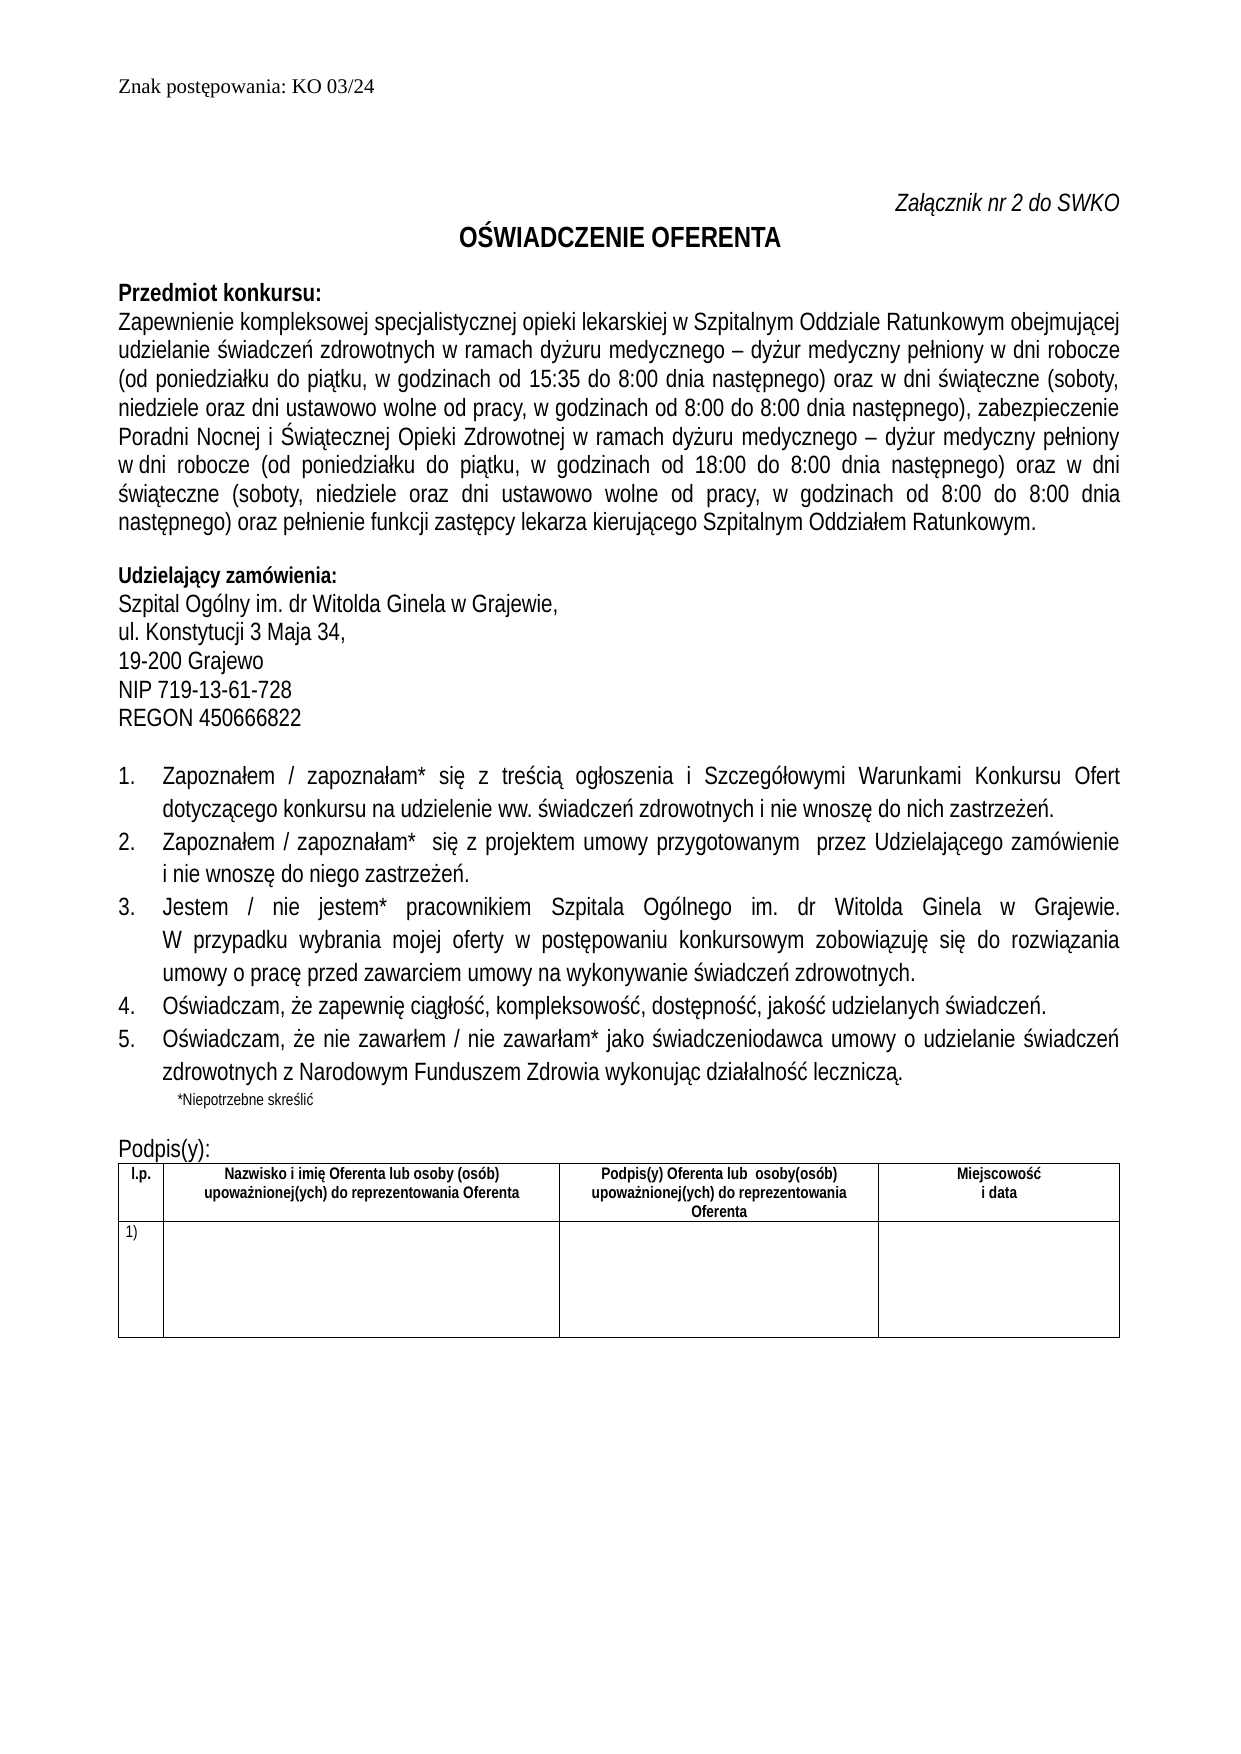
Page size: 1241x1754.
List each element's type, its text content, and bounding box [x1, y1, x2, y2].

table_header Podpis(y) Oferenta lub osoby(osób) upoważnionej(ych) do reprezentowania Oferenta [560, 1164, 878, 1221]
text *Niepotrzebne skreślić [118, 1090, 1122, 1109]
table_cell [879, 1222, 1119, 1337]
subtitle Przedmiot konkursu: [118, 278, 1122, 307]
table_header Miejscowość i data [879, 1164, 1119, 1221]
text Zapewnienie kompleksowej specjalistycznej opieki lekarskiej w Szpitalnym Oddziale Ratunkowym obejmującej udzielanie świadczeń zdrowotnych w ramach dyżuru medycznego – dyżur medyczny pełniony w dni robocze (od poniedziałku do piątku, w godzinach od 15:35 do 8:00 dnia następnego) oraz w dni świąteczne (soboty, niedziele oraz dni ustawowo wolne od pracy, w godzinach od 8:00 do 8:00 dnia następnego), zabezpieczenie Poradni Nocnej i Świątecznej Opieki Zdrowotnej w ramach dyżuru medycznego – dyżur medyczny pełniony w dni robocze (od poniedziałku do piątku, w godzinach od 18:00 do 8:00 dnia następnego) oraz w dni świąteczne (soboty, niedziele oraz dni ustawowo wolne od pracy, w godzinach od 8:00 do 8:00 dnia następnego) oraz pełnienie funkcji zastępcy lekarza kierującego Szpitalnym Oddziałem Ratunkowym. [118, 307, 1122, 536]
table_cell [164, 1222, 559, 1337]
text ul. Konstytucji 3 Maja 34, [118, 617, 1122, 646]
text Podpis(y): [118, 1134, 1122, 1162]
table_cell [560, 1222, 878, 1337]
table_cell 1) [119, 1222, 163, 1337]
list Jestem / nie jestem* pracownikiem Szpitala Ogólnego im. dr Witolda Ginela w Grajewie. W przypadku wybrania mojej oferty w postępowaniu konkursowym zobowiązuję się do rozwiązania umowy o pracę przed zawarciem umowy na wykonywanie świadczeń zdrowotnych. [118, 892, 1122, 987]
text REGON 450666822 [118, 703, 1122, 732]
list Zapoznałem / zapoznałam* się z projektem umowy przygotowanym przez Udzielającego zamówienie i nie wnoszę do niego zastrzeżeń. [118, 826, 1122, 888]
table_header l.p. [119, 1164, 163, 1221]
text Załącznik nr 2 do SWKO [118, 188, 1122, 216]
text Szpital Ogólny im. dr Witolda Ginela w Grajewie, [118, 589, 1122, 617]
text 19-200 Grajewo [118, 646, 1122, 675]
text Udzielający zamówienia: [118, 562, 1122, 589]
text NIP 719-13-61-728 [118, 675, 1122, 703]
table_header Nazwisko i imię Oferenta lub osoby (osób) upoważnionej(ych) do reprezentowania Oferenta [164, 1164, 559, 1221]
list Zapoznałem / zapoznałam* się z treścią ogłoszenia i Szczegółowymi Warunkami Konkursu Ofert dotyczącego konkursu na udzielenie ww. świadczeń zdrowotnych i nie wnoszę do nich zastrzeżeń. [118, 761, 1122, 822]
list Oświadczam, że zapewnię ciągłość, kompleksowość, dostępność, jakość udzielanych świadczeń. [118, 991, 1122, 1020]
text OŚWIADCZENIE OFERENTA [118, 221, 1122, 254]
list Oświadczam, że nie zawarłem / nie zawarłam* jako świadczeniodawca umowy o udzielanie świadczeń zdrowotnych z Narodowym Funduszem Zdrowia wykonując działalność leczniczą. [118, 1024, 1122, 1086]
